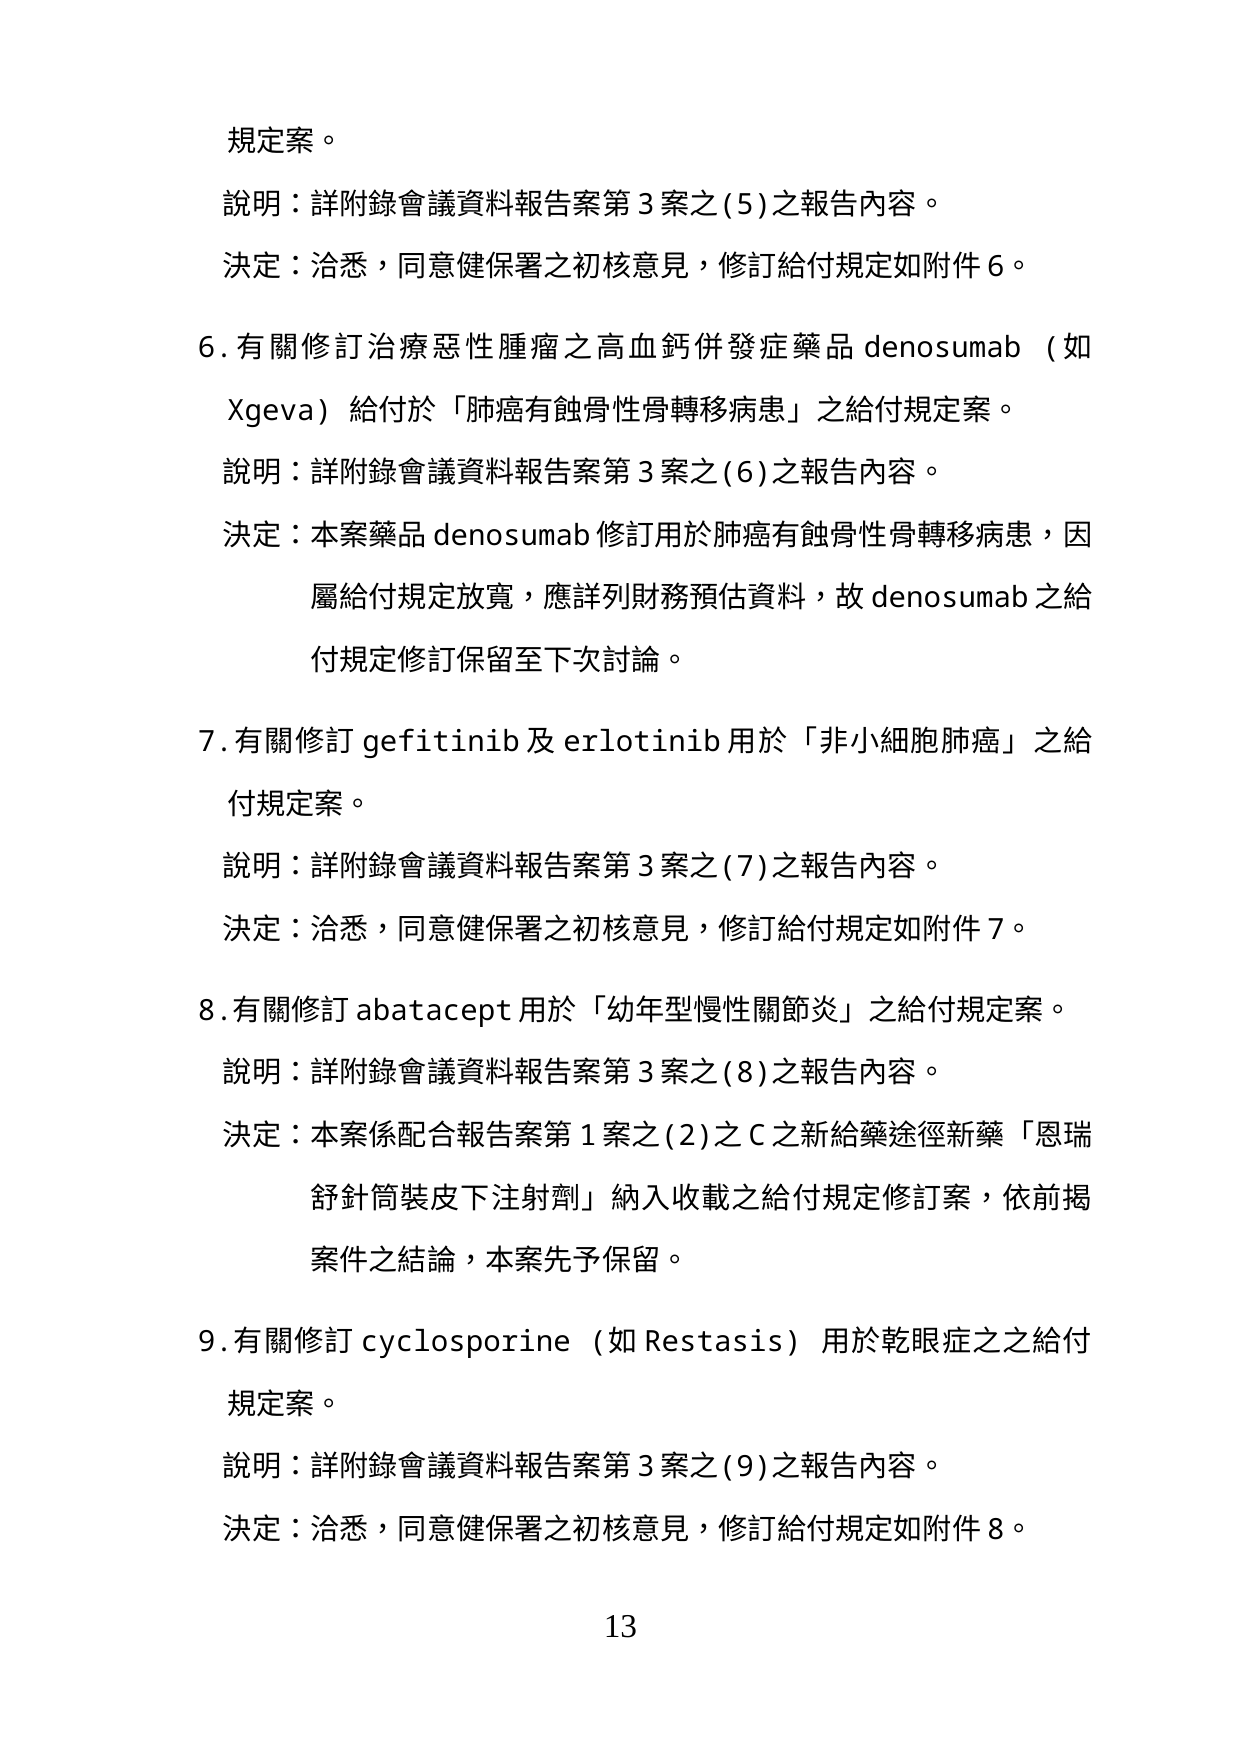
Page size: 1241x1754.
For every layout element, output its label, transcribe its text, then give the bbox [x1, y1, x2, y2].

text 決定：洽悉，同意健保署之初核意見，修訂給付規定如附件7。 [223, 885, 1092, 947]
text 說明：詳附錄會議資料報告案第3案之(9)之報告內容。 [223, 1422, 1092, 1485]
text 決定：洽悉，同意健保署之初核意見，修訂給付規定如附件8。 [223, 1485, 1092, 1547]
text 決定：本案藥品denosumab修訂用於肺癌有蝕骨性骨轉移病患，因 屬給付規定放寬，應詳列財務預估資料，故denosumab之給付規定修訂保留至下次討論。 [223, 491, 1092, 679]
text 說明：詳附錄會議資料報告案第3案之(7)之報告內容。 [223, 822, 1092, 885]
text 規定案。 [198, 97, 1092, 160]
text 說明：詳附錄會議資料報告案第3案之(5)之報告內容。 [223, 160, 1092, 222]
text 9.有關修訂cyclosporine (如Restasis) 用於乾眼症之之給付規定案。 [198, 1297, 1092, 1422]
text 7.有關修訂gefitinib及erlotinib用於「非小細胞肺癌」之給付規定案。 [198, 697, 1092, 822]
text 說明：詳附錄會議資料報告案第3案之(8)之報告內容。 [223, 1029, 1092, 1091]
text 6.有關修訂治療惡性腫瘤之高血鈣併發症藥品denosumab (如Xgeva) 給付於「肺癌有蝕骨性骨轉移病患」之給付規定案。 [198, 304, 1092, 429]
text 決定：本案係配合報告案第1案之(2)之C之新給藥途徑新藥「恩瑞舒針筒裝皮下注射劑」納入收載之給付規定修訂案，依前揭案件之結論，本案先予保留。 [223, 1091, 1092, 1279]
text 8.有關修訂abatacept用於「幼年型慢性關節炎」之給付規定案。 [198, 966, 1092, 1029]
text 說明：詳附錄會議資料報告案第3案之(6)之報告內容。 [223, 429, 1092, 491]
text 決定：洽悉，同意健保署之初核意見，修訂給付規定如附件6。 [223, 222, 1092, 285]
